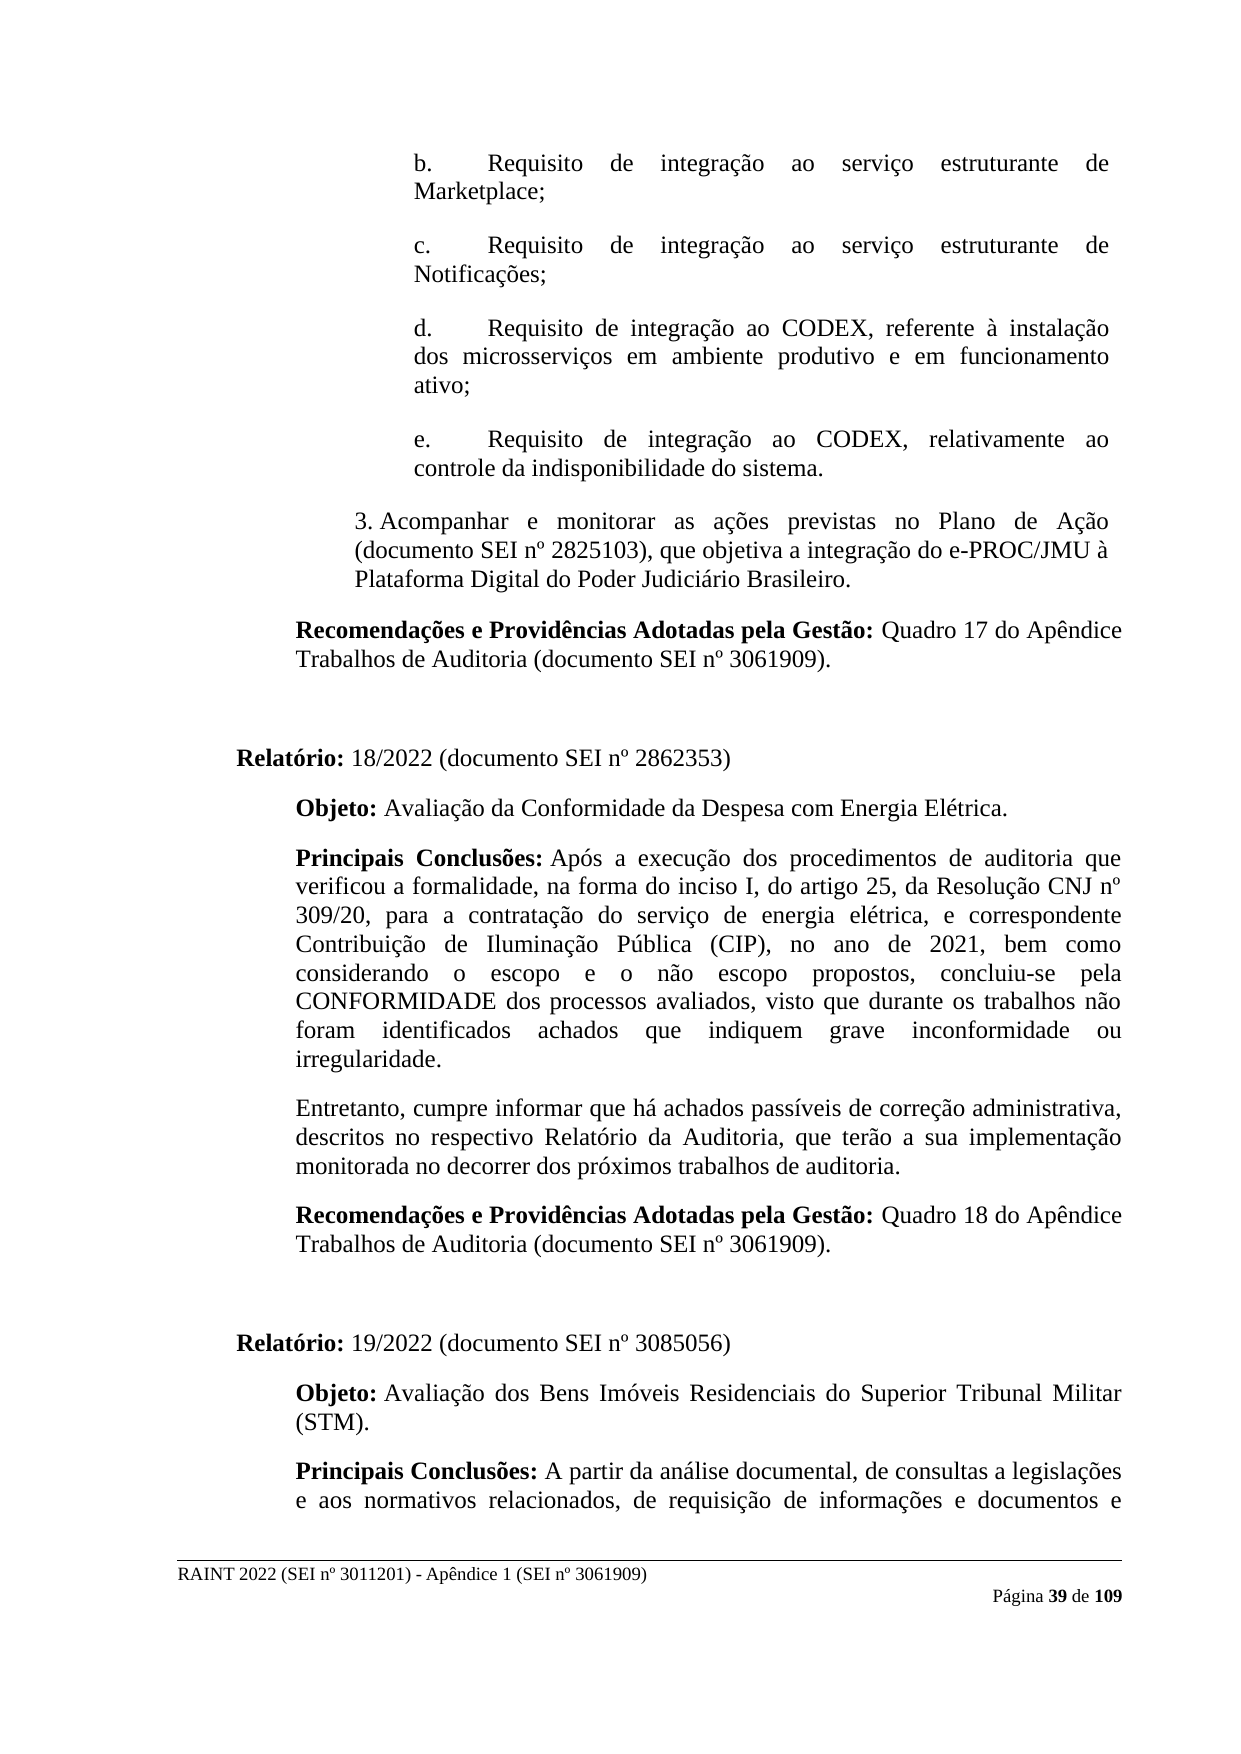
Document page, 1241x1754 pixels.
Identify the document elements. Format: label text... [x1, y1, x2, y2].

text Recomendações e Providências Adotadas pela Gestão: Quadro 17 do Apêndice Trabalhos de Auditoria (documento SEI nº 3061909). [295, 616, 1122, 673]
text Principais Conclusões: Após a execução dos procedimentos de auditoria que verificou a formalidade, na forma do inciso I, do artigo 25, da Resolução CNJ nº 309/20, para a contratação do serviço de energia elétrica, e correspondente Contribuição de Iluminação Pública (CIP), no ano de 2021, bem como considerando o escopo e o não escopo propostos, concluiu-se pela CONFORMIDADE dos processos avaliados, visto que durante os trabalhos não foram identificados achados que indiquem grave inconformidade ou irregularidade. [295, 843, 1122, 1073]
text Objeto: Avaliação dos Bens Imóveis Residenciais do Superior Tribunal Militar (STM). [295, 1378, 1122, 1436]
text Relatório: 18/2022 (documento SEI nº 2862353) [236, 743, 1122, 772]
text Principais Conclusões: A partir da análise documental, de consultas a legislações e aos normativos relacionados, de requisição de informações e documentos e [295, 1456, 1122, 1514]
text Entretanto, cumpre informar que há achados passíveis de correção administrativa, descritos no respectivo Relatório da Auditoria, que terão a sua implementação monitorada no decorrer dos próximos trabalhos de auditoria. [295, 1093, 1122, 1180]
text Recomendações e Providências Adotadas pela Gestão: Quadro 18 do Apêndice Trabalhos de Auditoria (documento SEI nº 3061909). [295, 1201, 1122, 1258]
text Relatório: 19/2022 (documento SEI nº 3085056) [236, 1328, 1122, 1357]
text Objeto: Avaliação da Conformidade da Despesa com Energia Elétrica. [295, 793, 1122, 822]
list Requisito de integração ao serviço estruturante de Notificações; [413, 230, 1109, 288]
list Requisito de integração ao serviço estruturante de Marketplace; [413, 148, 1109, 205]
list Requisito de integração ao CODEX, referente à instalação dos microsserviços em ambiente produtivo e em funcionamento ativo; [413, 313, 1109, 399]
text 3. Acompanhar e monitorar as ações previstas no Plano de Ação (documento SEI nº 2825103), que objetiva a integração do e-PROC/JMU à Plataforma Digital do Poder Judiciário Brasileiro. [354, 506, 1109, 593]
list Requisito de integração ao CODEX, relativamente ao controle da indisponibilidade do sistema. [413, 424, 1109, 481]
